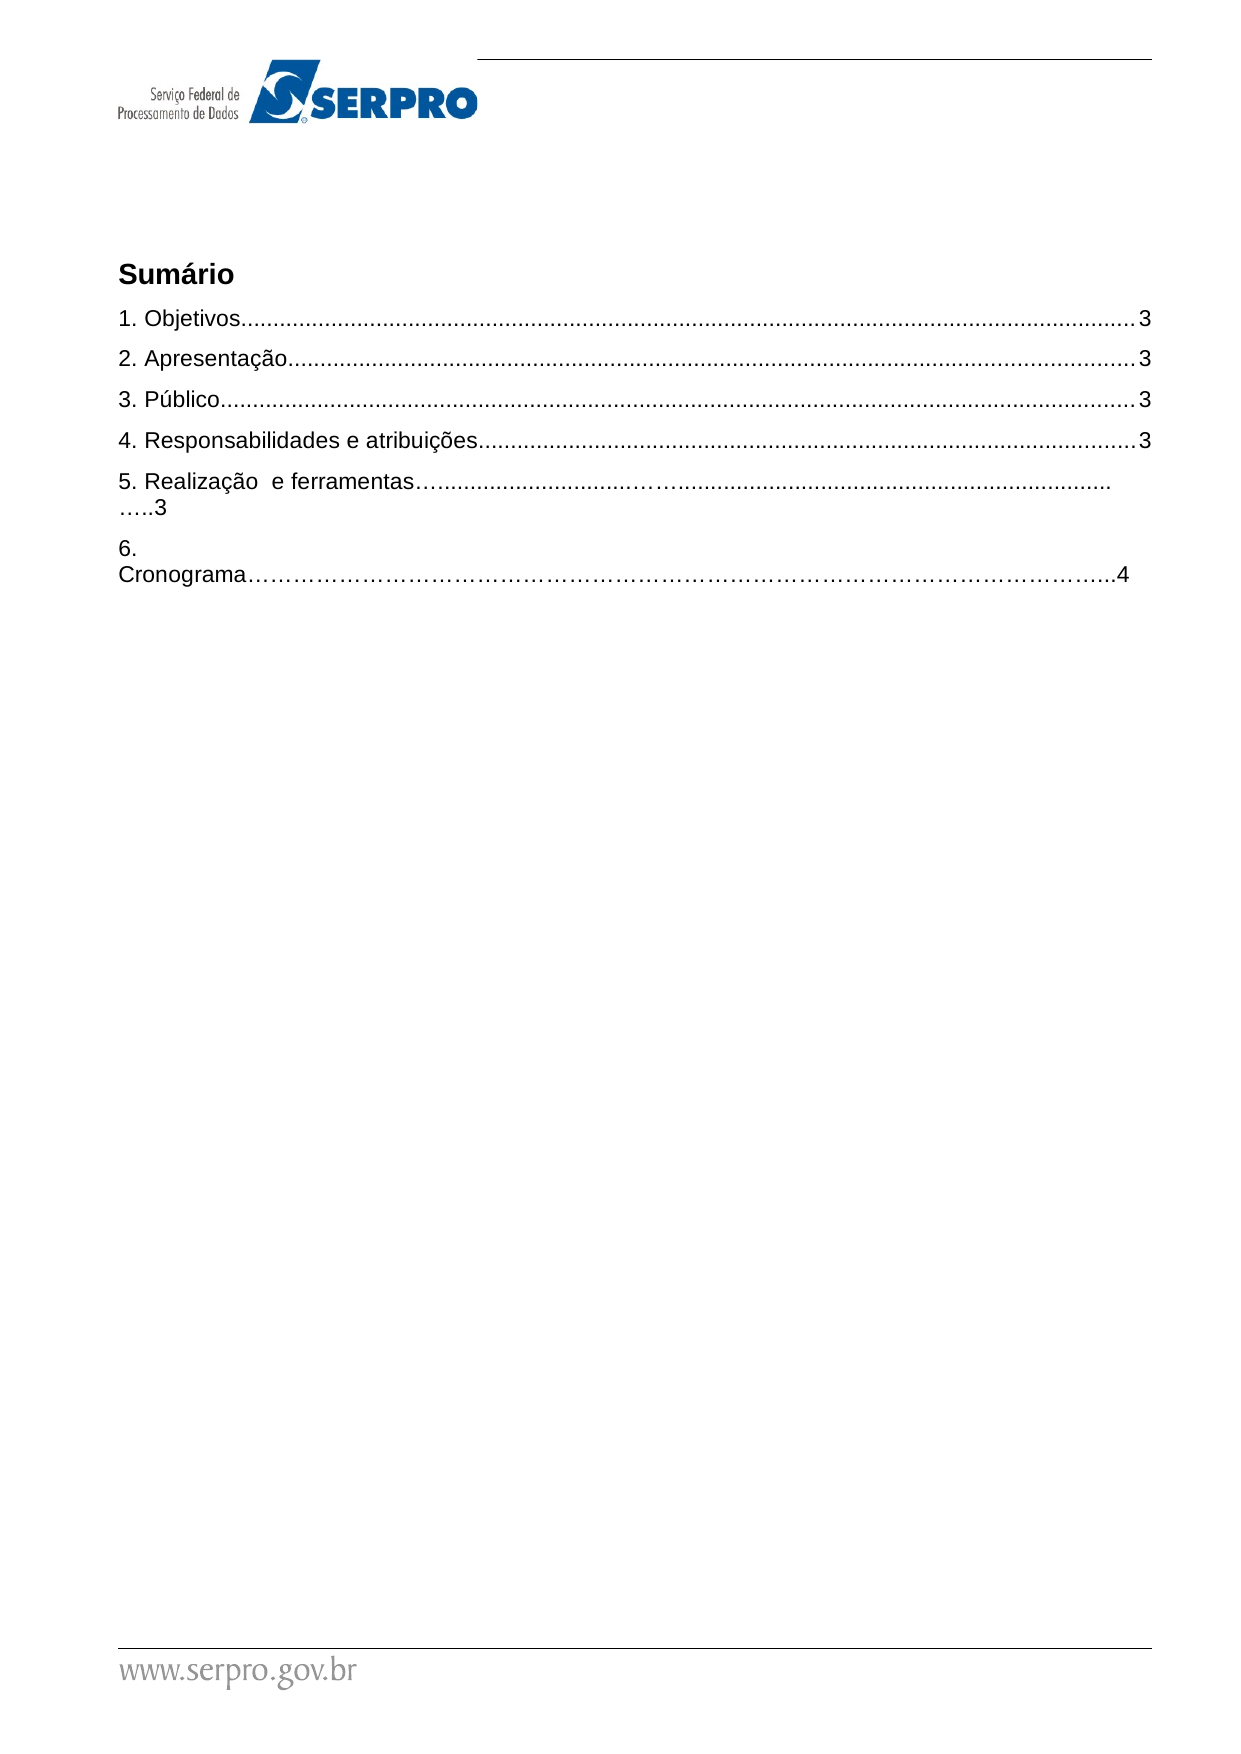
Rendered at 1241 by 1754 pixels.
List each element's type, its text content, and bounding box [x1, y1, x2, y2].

subtitle Sumário [118, 258, 1152, 290]
text 3. Público 3 [118, 387, 1152, 413]
text 5. Realização e ferramentas…..............................……...................................................................…..3 [118, 468, 1152, 520]
text 4. Responsabilidades e atribuições 3 [118, 427, 1152, 453]
text 2. Apresentação 3 [118, 346, 1152, 372]
text 1. Objetivos 3 [118, 305, 1152, 331]
picture [118, 59, 478, 124]
text 6. Cronograma…………………………………………………………………………………………………...4 [118, 535, 1152, 587]
